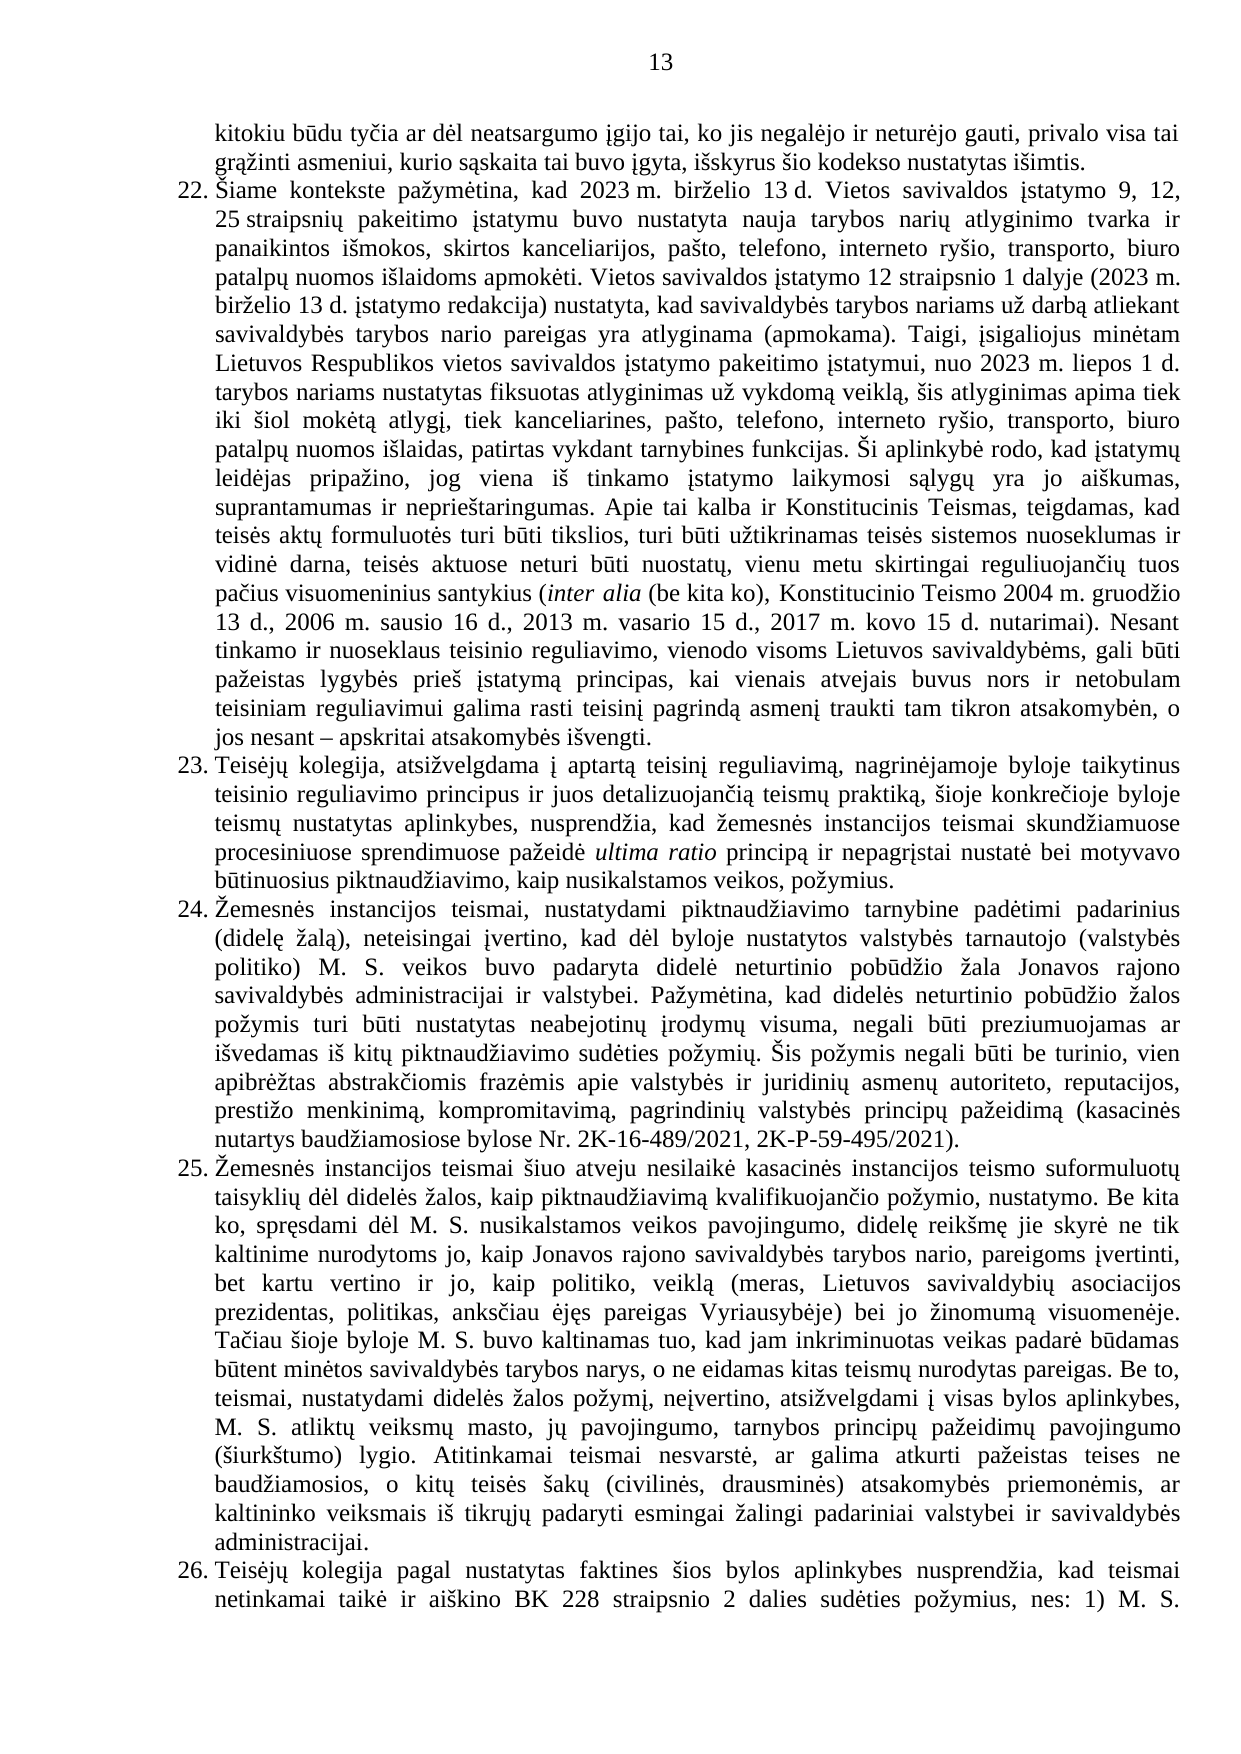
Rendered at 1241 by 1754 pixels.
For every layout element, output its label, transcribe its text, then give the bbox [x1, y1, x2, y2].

text 26. Teisėjų kolegija pagal nustatytas faktines šios bylos aplinkybes nusprendžia, kad teismai netinkamai taikė ir aiškino BK 228 straipsnio 2 dalies sudėties požymius, nes: 1) M. S. [177, 1556, 1181, 1613]
text kitokiu būdu tyčia ar dėl neatsargumo įgijo tai, ko jis negalėjo ir neturėjo gauti, privalo visa tai grąžinti asmeniui, kurio sąskaita tai buvo įgyta, išskyrus šio kodekso nustatytas išimtis. [177, 118, 1181, 176]
text 23. Teisėjų kolegija, atsižvelgdama į aptartą teisinį reguliavimą, nagrinėjamoje byloje taikytinus teisinio reguliavimo principus ir juos detalizuojančią teismų praktiką, šioje konkrečioje byloje teismų nustatytas aplinkybes, nusprendžia, kad žemesnės instancijos teismai skundžiamuose procesiniuose sprendimuose pažeidė ultima ratio principą ir nepagrįstai nustatė bei motyvavo būtinuosius piktnaudžiavimo, kaip nusikalstamos veikos, požymius. [177, 751, 1181, 894]
text 24. Žemesnės instancijos teismai, nustatydami piktnaudžiavimo tarnybine padėtimi padarinius (didelę žalą), neteisingai įvertino, kad dėl byloje nustatytos valstybės tarnautojo (valstybės politiko) M. S. veikos buvo padaryta didelė neturtinio pobūdžio žala Jonavos rajono savivaldybės administracijai ir valstybei. Pažymėtina, kad didelės neturtinio pobūdžio žalos požymis turi būti nustatytas neabejotinų įrodymų visuma, negali būti preziumuojamas ar išvedamas iš kitų piktnaudžiavimo sudėties požymių. Šis požymis negali būti be turinio, vien apibrėžtas abstrakčiomis frazėmis apie valstybės ir juridinių asmenų autoriteto, reputacijos, prestižo menkinimą, kompromitavimą, pagrindinių valstybės principų pažeidimą (kasacinės nutartys baudžiamosiose bylose Nr. 2K-16-489/2021, 2K-P-59-495/2021). [177, 894, 1181, 1153]
text 25. Žemesnės instancijos teismai šiuo atveju nesilaikė kasacinės instancijos teismo suformuluotų taisyklių dėl didelės žalos, kaip piktnaudžiavimą kvalifikuojančio požymio, nustatymo. Be kita ko, spręsdami dėl M. S. nusikalstamos veikos pavojingumo, didelę reikšmę jie skyrė ne tik kaltinime nurodytoms jo, kaip Jonavos rajono savivaldybės tarybos nario, pareigoms įvertinti, bet kartu vertino ir jo, kaip politiko, veiklą (meras, Lietuvos savivaldybių asociacijos prezidentas, politikas, anksčiau ėjęs pareigas Vyriausybėje) bei jo žinomumą visuomenėje. Tačiau šioje byloje M. S. buvo kaltinamas tuo, kad jam inkriminuotas veikas padarė būdamas būtent minėtos savivaldybės tarybos narys, o ne eidamas kitas teismų nurodytas pareigas. Be to, teismai, nustatydami didelės žalos požymį, neįvertino, atsižvelgdami į visas bylos aplinkybes, M. S. atliktų veiksmų masto, jų pavojingumo, tarnybos principų pažeidimų pavojingumo (šiurkštumo) lygio. Atitinkamai teismai nesvarstė, ar galima atkurti pažeistas teises ne baudžiamosios, o kitų teisės šakų (civilinės, drausminės) atsakomybės priemonėmis, ar kaltininko veiksmais iš tikrųjų padaryti esmingai žalingi padariniai valstybei ir savivaldybės administracijai. [177, 1153, 1181, 1556]
text 22. Šiame kontekste pažymėtina, kad 2023 m. birželio 13 d. Vietos savivaldos įstatymo 9, 12, 25 straipsnių pakeitimo įstatymu buvo nustatyta nauja tarybos narių atlyginimo tvarka ir panaikintos išmokos, skirtos kanceliarijos, pašto, telefono, interneto ryšio, transporto, biuro patalpų nuomos išlaidoms apmokėti. Vietos savivaldos įstatymo 12 straipsnio 1 dalyje (2023 m. birželio 13 d. įstatymo redakcija) nustatyta, kad savivaldybės tarybos nariams už darbą atliekant savivaldybės tarybos nario pareigas yra atlyginama (apmokama). Taigi, įsigaliojus minėtam Lietuvos Respublikos vietos savivaldos įstatymo pakeitimo įstatymui, nuo 2023 m. liepos 1 d. tarybos nariams nustatytas fiksuotas atlyginimas už vykdomą veiklą, šis atlyginimas apima tiek iki šiol mokėtą atlygį, tiek kanceliarines, pašto, telefono, interneto ryšio, transporto, biuro patalpų nuomos išlaidas, patirtas vykdant tarnybines funkcijas. Ši aplinkybė rodo, kad įstatymų leidėjas pripažino, jog viena iš tinkamo įstatymo laikymosi sąlygų yra jo aiškumas, suprantamumas ir neprieštaringumas. Apie tai kalba ir Konstitucinis Teismas, teigdamas, kad teisės aktų formuluotės turi būti tikslios, turi būti užtikrinamas teisės sistemos nuoseklumas ir vidinė darna, teisės aktuose neturi būti nuostatų, vienu metu skirtingai reguliuojančių tuos pačius visuomeninius santykius (inter alia (be kita ko), Konstitucinio Teismo 2004 m. gruodžio 13 d., 2006 m. sausio 16 d., 2013 m. vasario 15 d., 2017 m. kovo 15 d. nutarimai). Nesant tinkamo ir nuoseklaus teisinio reguliavimo, vienodo visoms Lietuvos savivaldybėms, gali būti pažeistas lygybės prieš įstatymą principas, kai vienais atvejais buvus nors ir netobulam teisiniam reguliavimui galima rasti teisinį pagrindą asmenį traukti tam tikron atsakomybėn, o jos nesant – apskritai atsakomybės išvengti. [177, 176, 1181, 751]
